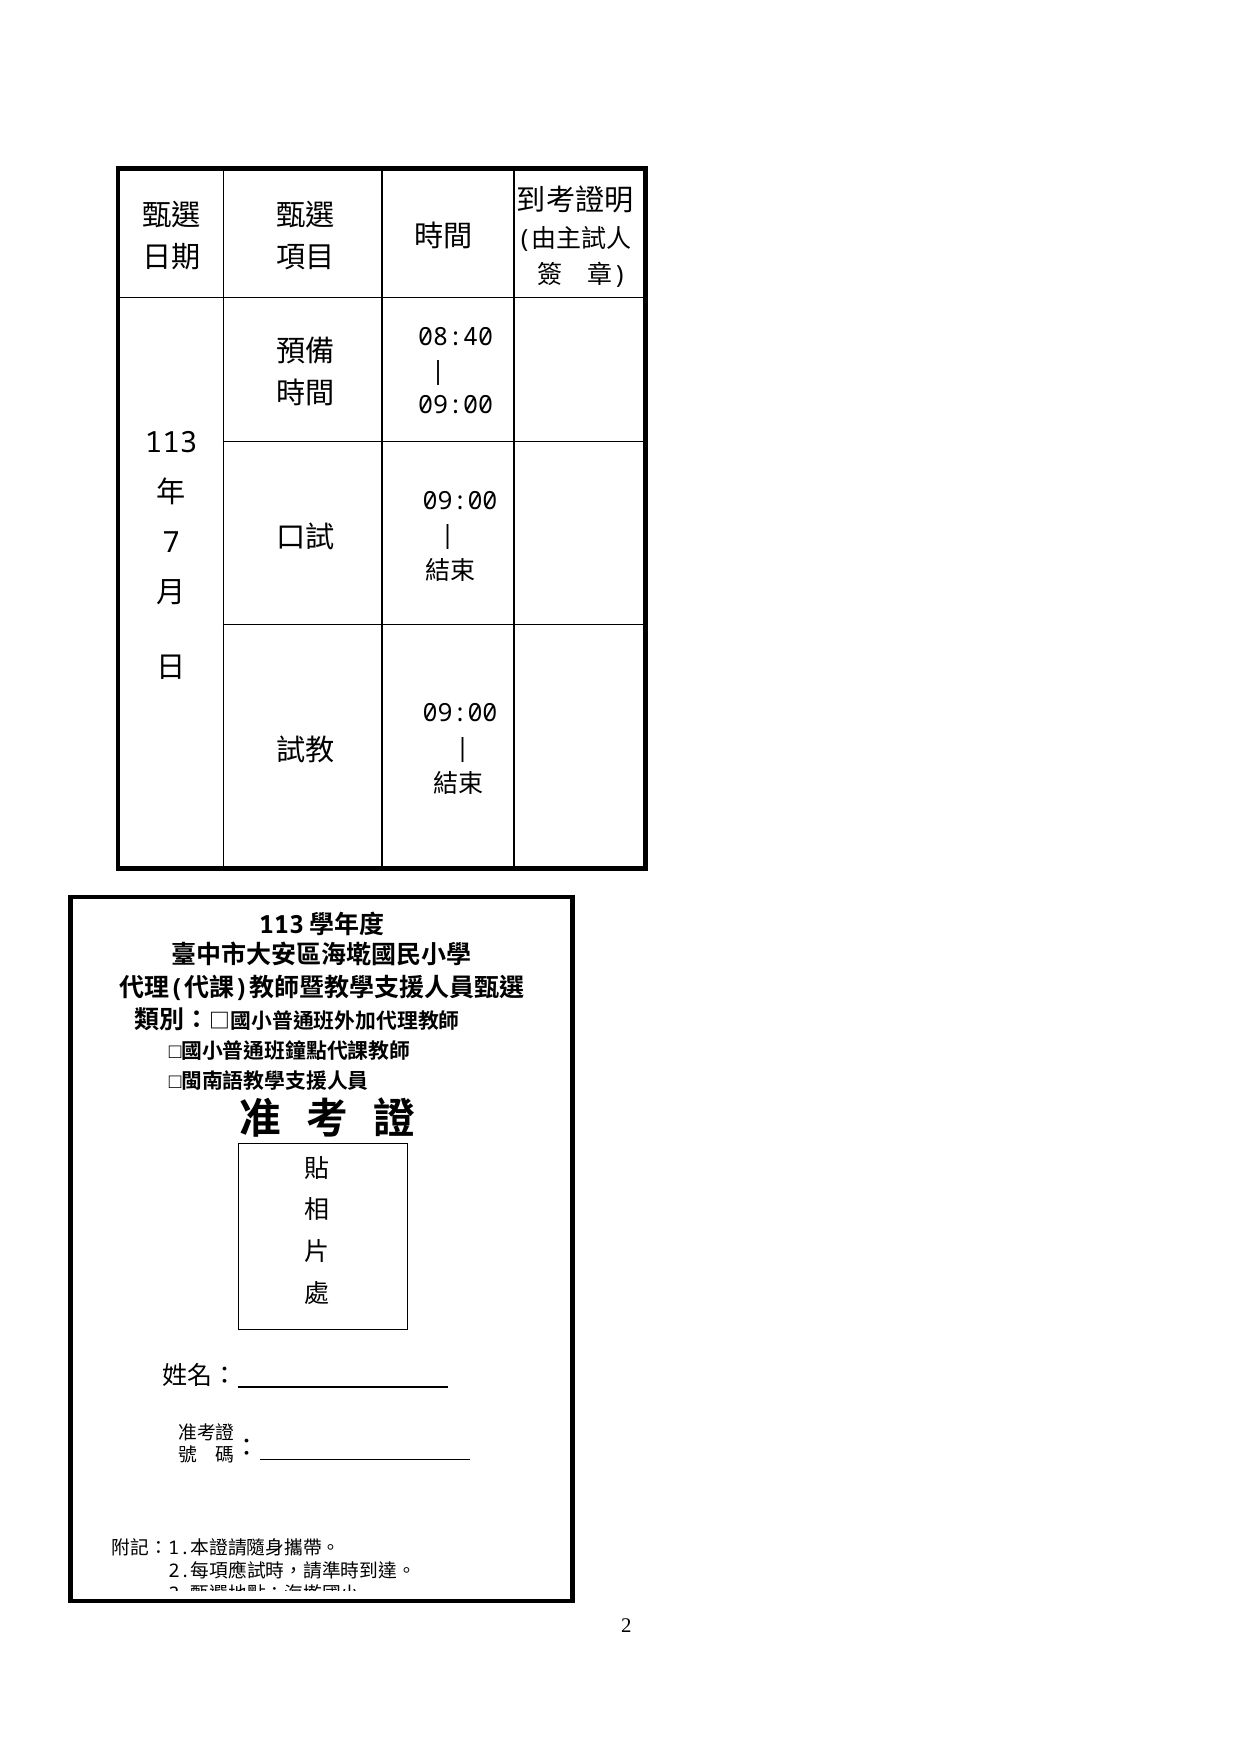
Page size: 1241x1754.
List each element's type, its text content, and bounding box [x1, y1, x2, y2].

table_cell 08:40 | 09:00 [383, 298, 513, 441]
table_cell [515, 298, 643, 441]
text ※注意事項※ [575, 1558, 1134, 1595]
text 113學年度 [88, 907, 555, 941]
table_cell 口試 [224, 442, 381, 624]
text 姓名： [88, 1354, 555, 1392]
text 代理(代課)教師暨教學支援人員甄選 [88, 970, 555, 1004]
text 准 考 證 [88, 1094, 555, 1143]
table_cell [515, 625, 643, 866]
text 類別：□國小普通班外加代理教師 [88, 1004, 555, 1034]
text 臺中市大安區海墘國民小學 [88, 941, 555, 970]
table_cell [515, 442, 643, 624]
text 准考證號碼： [88, 1427, 555, 1464]
text □國小普通班鐘點代課教師 [88, 1034, 555, 1064]
table_cell 113 年 7 月 日 [120, 298, 223, 866]
text 2.每項應試時，請準時到達。 [88, 1559, 555, 1582]
text 3.甄選地點：海墘國小 [88, 1582, 555, 1591]
text □閩南語教學支援人員 [88, 1064, 555, 1094]
table_cell 試教 [224, 625, 381, 866]
table_header 到考證明 (由主試人 簽 章) [515, 171, 643, 297]
table_header 甄選 日期 [120, 171, 223, 297]
table_header 貼 相 片 處 [239, 1144, 407, 1329]
table_cell 預備 時間 [224, 298, 381, 441]
text 附記：1.本證請隨身攜帶。 [112, 1536, 555, 1559]
table_header 時間 [383, 171, 513, 297]
table_cell 09:00 | 結束 [383, 442, 513, 624]
table_cell 09:00 | 結束 [383, 625, 513, 866]
table_header 甄選 項目 [224, 171, 381, 297]
